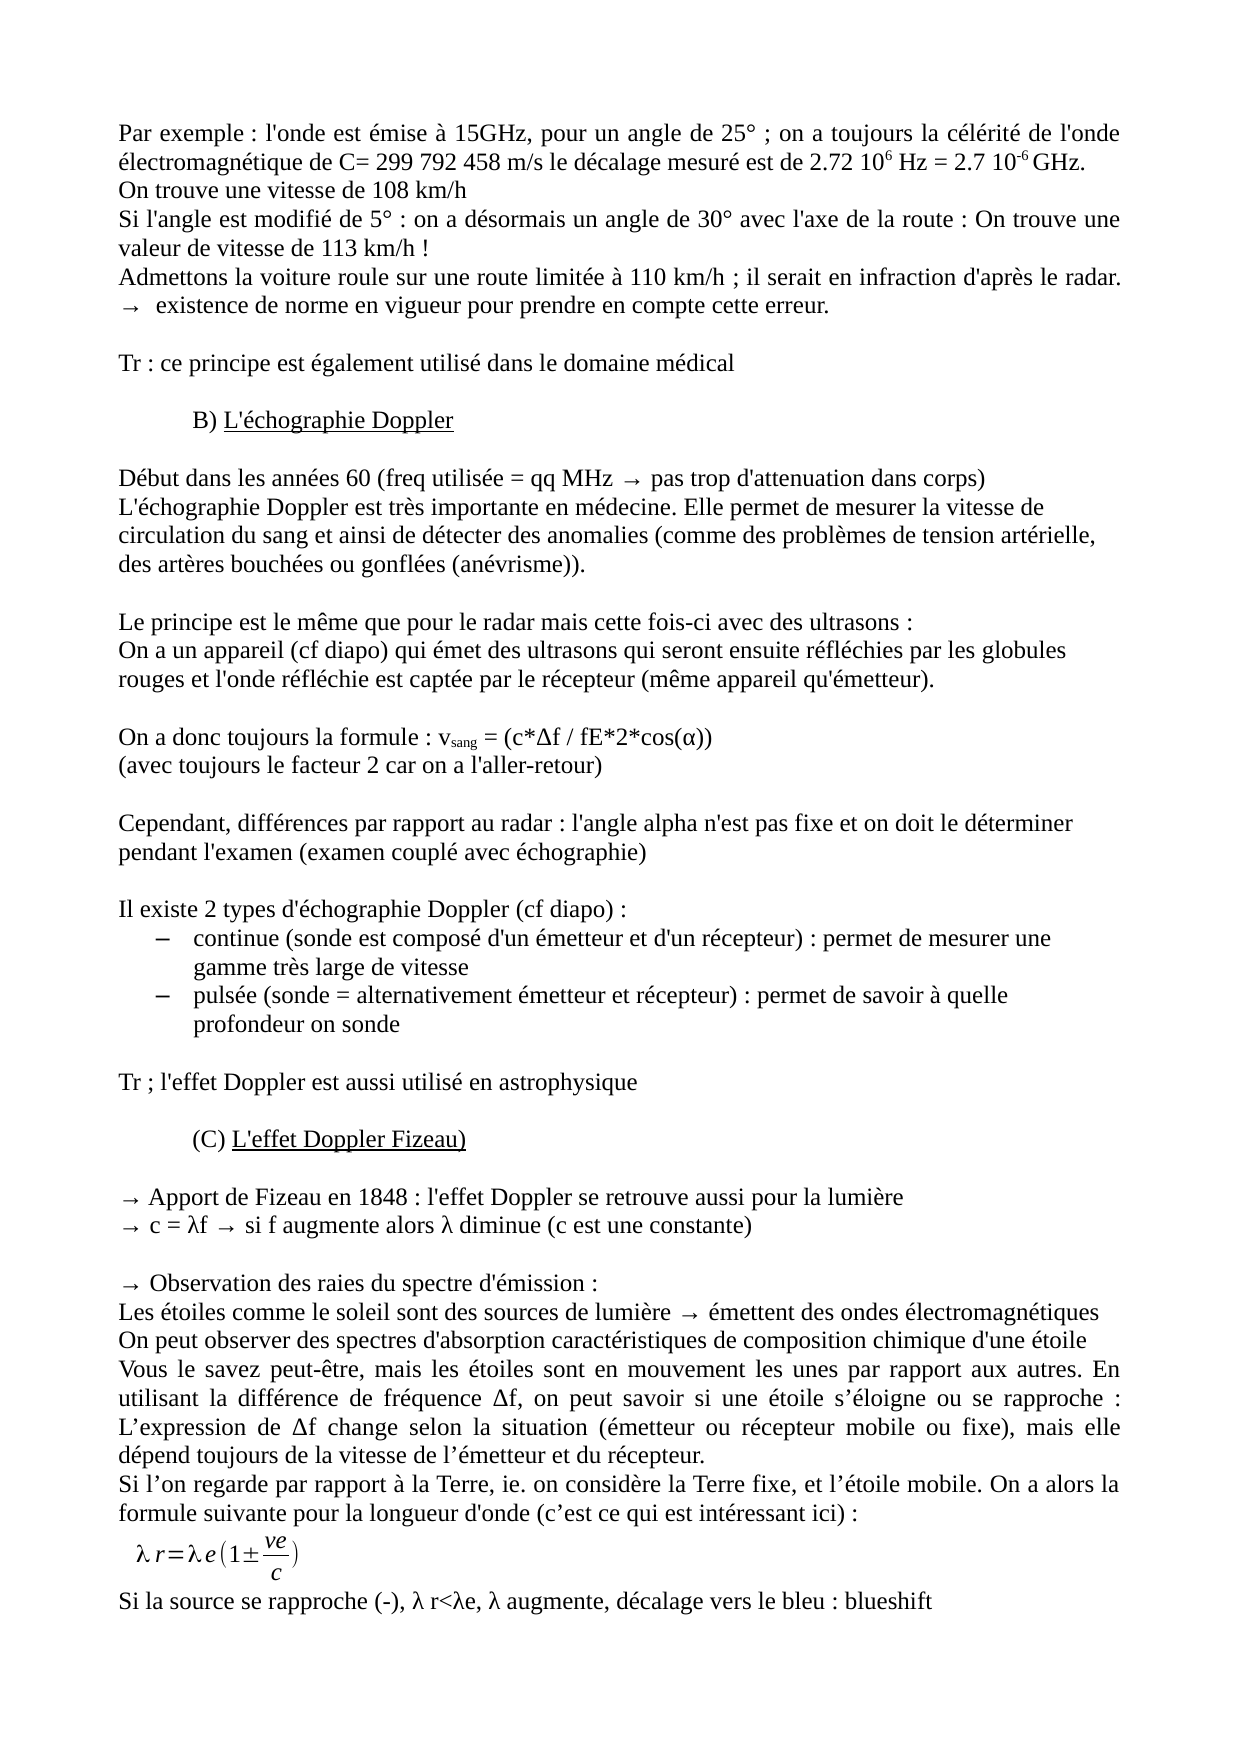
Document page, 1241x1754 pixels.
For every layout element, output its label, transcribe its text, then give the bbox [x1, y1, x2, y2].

text Début dans les années 60 (freq utilisée = qq MHz → pas trop d'attenuation dans corps) [118, 463, 1122, 492]
text Le principe est le même que pour le radar mais cette fois-ci avec des ultrasons : [118, 607, 1122, 636]
text → Apport de Fizeau en 1848 : l'effet Doppler se retrouve aussi pour la lumière [118, 1182, 1122, 1211]
text B) L'échographie Doppler [118, 406, 1122, 434]
text Vous le savez peut-être, mais les étoiles sont en mouvement les unes par rapport aux autres. En utilisant la différence de fréquence Δf, on peut savoir si une étoile s’éloigne ou se rapproche : L’expression de Δf change selon la situation (émetteur ou récepteur mobile ou fixe), mais elle dépend toujours de la vitesse de l’émetteur et du récepteur. [118, 1354, 1122, 1469]
text On trouve une vitesse de 108 km/h [118, 176, 1122, 204]
text Il existe 2 types d'échographie Doppler (cf diapo) : [118, 894, 1122, 923]
text Si la source se rapproche (-), λ r<λe, λ augmente, décalage vers le bleu : blueshift [118, 1586, 1122, 1614]
text L'échographie Doppler est très importante en médecine. Elle permet de mesurer la vitesse de circulation du sang et ainsi de détecter des anomalies (comme des problèmes de tension artérielle, des artères bouchées ou gonflées (anévrisme)). [118, 492, 1122, 578]
list continue (sonde est composé d'un émetteur et d'un récepteur) : permet de mesurer une gamme très large de vitesse [156, 923, 1122, 981]
text Si l'angle est modifié de 5° : on a désormais un angle de 30° avec l'axe de la route : On trouve une valeur de vitesse de 113 km/h ! [118, 204, 1122, 262]
text (avec toujours le facteur 2 car on a l'aller-retour) [118, 751, 1122, 779]
text On peut observer des spectres d'absorption caractéristiques de composition chimique d'une étoile [118, 1326, 1122, 1354]
text Tr : ce principe est également utilisé dans le domaine médical [118, 348, 1122, 377]
text Tr ; l'effet Doppler est aussi utilisé en astrophysique [118, 1067, 1122, 1096]
text Si l’on regarde par rapport à la Terre, ie. on considère la Terre fixe, et l’étoile mobile. On a alors la formule suivante pour la longueur d'onde (c’est ce qui est intéressant ici) : [118, 1469, 1122, 1527]
text Admettons la voiture roule sur une route limitée à 110 km/h ; il serait en infraction d'après le radar. → existence de norme en vigueur pour prendre en compte cette erreur. [118, 262, 1122, 319]
text → Observation des raies du spectre d'émission : [118, 1268, 1122, 1297]
text Cependant, différences par rapport au radar : l'angle alpha n'est pas fixe et on doit le déterminer pendant l'examen (examen couplé avec échographie) [118, 808, 1122, 866]
text (C) L'effet Doppler Fizeau) [118, 1124, 1122, 1153]
text On a un appareil (cf diapo) qui émet des ultrasons qui seront ensuite réfléchies par les globules rouges et l'onde réfléchie est captée par le récepteur (même appareil qu'émetteur). [118, 636, 1122, 693]
text Par exemple : l'onde est émise à 15GHz, pour un angle de 25° ; on a toujours la célérité de l'onde électromagnétique de C= 299 792 458 m/s le décalage mesuré est de 2.72 106 Hz = 2.7 10-6 GHz. [118, 118, 1122, 176]
text On a donc toujours la formule : vsang = (c*Δf / fE*2*cos(α)) [118, 722, 1122, 751]
text → c = λf → si f augmente alors λ diminue (c est une constante) [118, 1211, 1122, 1239]
text Les étoiles comme le soleil sont des sources de lumière → émettent des ondes électromagnétiques [118, 1297, 1122, 1326]
list pulsée (sonde = alternativement émetteur et récepteur) : permet de savoir à quelle profondeur on sonde [156, 981, 1122, 1038]
